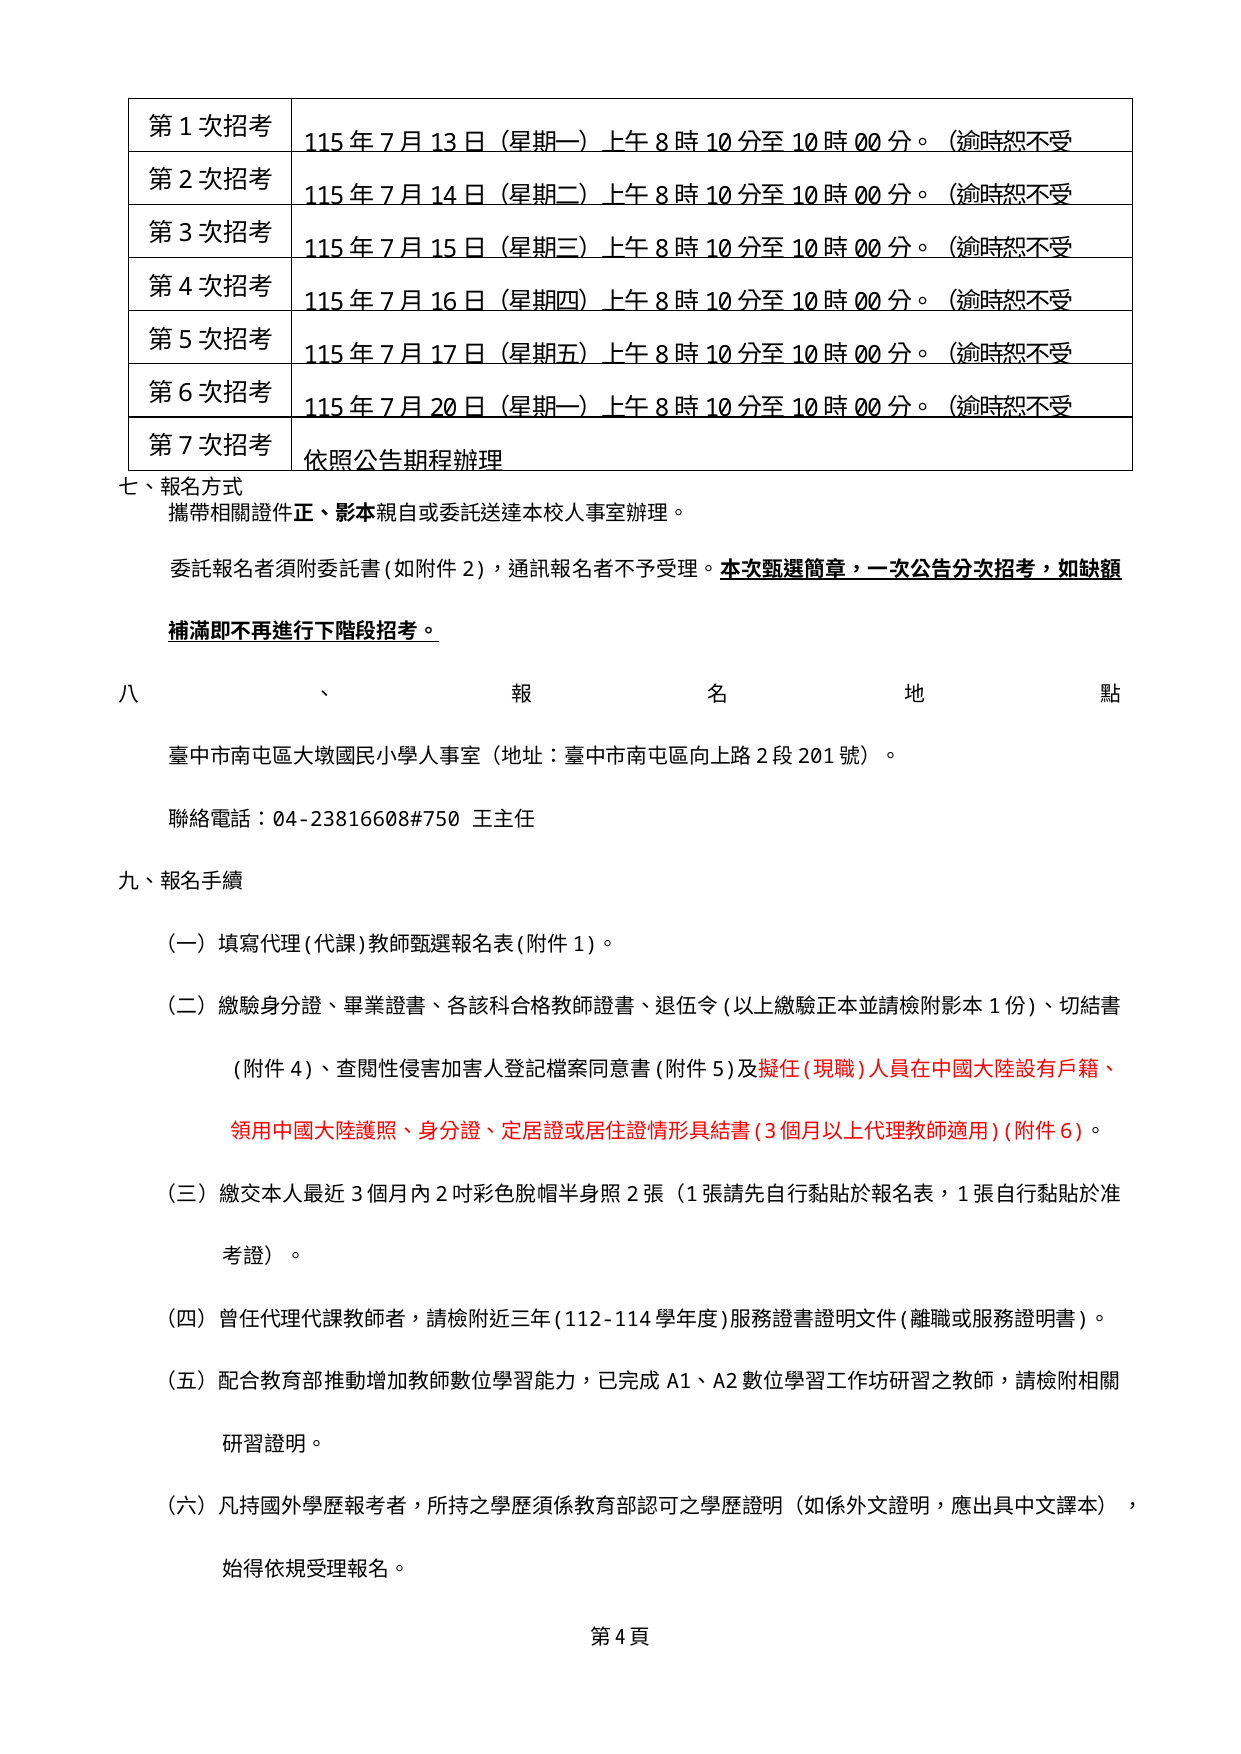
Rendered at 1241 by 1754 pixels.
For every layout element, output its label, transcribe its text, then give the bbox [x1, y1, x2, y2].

table_cell 第4次招考 [129, 258, 291, 310]
text 七、報名方式 [118, 471, 1122, 501]
table_cell 第2次招考 [129, 152, 291, 204]
table_header 115年7月13日（星期一）上午8時10分至10時00分。（逾時恕不受理）。 [292, 99, 1132, 151]
table_cell 115年7月17日（星期五）上午8時10分至10時00分。（逾時恕不受理）。 [292, 311, 1132, 363]
text （六）凡持國外學歷報考者，所持之學歷須係教育部認可之學歷證明（如係外文證明，應出具中文譯本），始得依規受理報名。 [156, 1463, 1122, 1588]
table_cell 第6次招考 [129, 364, 291, 416]
table_cell 115年7月14日（星期二）上午8時10分至10時00分。（逾時恕不受理）。 [292, 152, 1132, 204]
table_cell 第3次招考 [129, 205, 291, 257]
text 攜帶相關證件正、影本親自或委託送達本校人事室辦理。 [118, 501, 1122, 526]
text （三）繳交本人最近3個月內2吋彩色脫帽半身照2張（1張請先自行黏貼於報名表，1張自行黏貼於准考證）。 [156, 1151, 1122, 1276]
text 委託報名者須附委託書(如附件2)，通訊報名者不予受理。本次甄選簡章，一次公告分次招考，如缺額補滿即不再進行下階段招考。 [118, 526, 1122, 651]
text （五）配合教育部推動增加教師數位學習能力，已完成A1、A2數位學習工作坊研習之教師，請檢附相關研習證明。 [156, 1338, 1122, 1463]
table_cell 第7次招考 [129, 418, 291, 469]
text 聯絡電話：04-23816608#750 王主任 [168, 776, 1122, 838]
table_cell 第5次招考 [129, 311, 291, 363]
text （四）曾任代理代課教師者，請檢附近三年(112-114學年度)服務證書證明文件(離職或服務證明書)。 [156, 1276, 1122, 1338]
text 八、報名地點 臺中市南屯區大墩國民小學人事室（地址：臺中市南屯區向上路2段201號）。 [118, 651, 1122, 776]
text 九、報名手續 [118, 838, 1122, 901]
text （一）填寫代理(代課)教師甄選報名表(附件1)。 [118, 901, 1122, 963]
text （二）繳驗身分證、畢業證書、各該科合格教師證書、退伍令(以上繳驗正本並請檢附影本1份)、切結書(附件4)、查閱性侵害加害人登記檔案同意書(附件5)及擬任(現職)人員在中國大陸設有戶籍、領用中國大陸護照、身分證、定居證或居住證情形具結書(3個月以上代理教師適用)(附件6)。 [156, 963, 1122, 1151]
table_cell 115年7月20日（星期一）上午8時10分至10時00分。（逾時恕不受理）。 [292, 364, 1132, 416]
table_header 第1次招考 [129, 99, 291, 151]
table_cell 依照公告期程辦理 [292, 418, 1132, 469]
table_cell 115年7月16日（星期四）上午8時10分至10時00分。（逾時恕不受理）。 [292, 258, 1132, 310]
table_cell 115年7月15日（星期三）上午8時10分至10時00分。（逾時恕不受理）。 [292, 205, 1132, 257]
